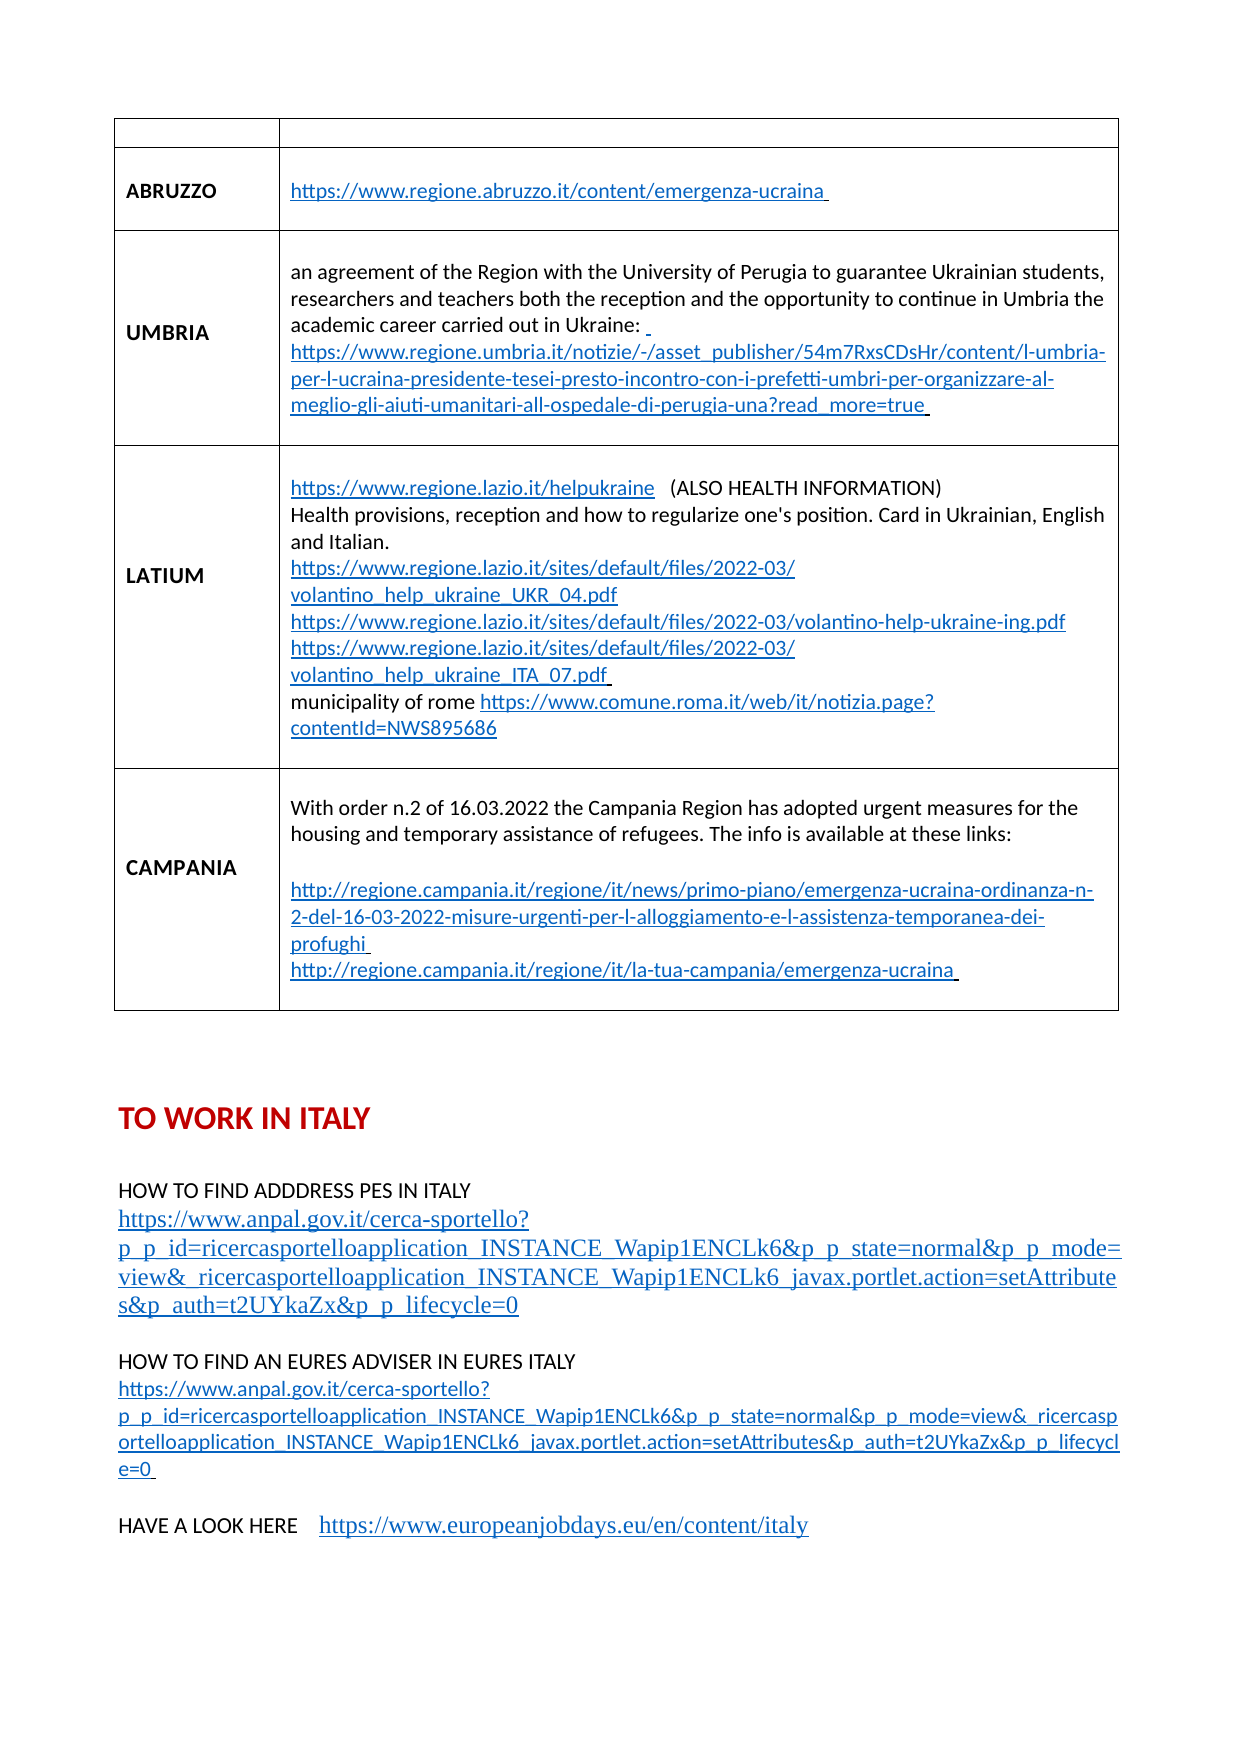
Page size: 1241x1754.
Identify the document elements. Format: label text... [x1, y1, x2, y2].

table_cell With order n.2 of 16.03.2022 the Campania Region has adopted urgent measures for the housing and temporary assistance of refugees. The info is available at these links: http://regione.campania.it/regione/it/news/primo-piano/emergenza-ucraina-ordinanza-n-2-del-16-03-2022-misure-urgenti-per-l-alloggiamento-e-l-assistenza-temporanea-dei-profughi http://regione.campania.it/regione/it/la-tua-campania/emergenza-ucraina [280, 769, 1118, 1010]
table_cell UMBRIA [115, 231, 279, 445]
text HOW TO FIND ADDDRESS PES IN ITALY https://www.anpal.gov.it/cerca-sportello?p_p_id=ricercasportelloapplication_INSTANCE_Wapip1ENCLk6&p_p_state=normal&p_p_mode= [118, 1176, 1122, 1258]
text view&_ricercasportelloapplication_INSTANCE_Wapip1ENCLk6_javax.portlet.action=setAttributes&p_auth=t2UYkaZx&p_p_lifecycle=0 [118, 1259, 1122, 1319]
table_cell [115, 119, 279, 147]
table_cell https://www.regione.lazio.it/helpukraine (ALSO HEALTH INFORMATION) Health provisions, reception and how to regularize one's position. Card in Ukrainian, English and Italian. https://www.regione.lazio.it/sites/default/files/2022-03/volantino_help_ukraine_UKR_04.pdf https://www.regione.lazio.it/sites/default/files/2022-03/volantino-help-ukraine-ing.pdf https://www.regione.lazio.it/sites/default/files/2022-03/volantino_help_ukraine_ITA_07.pdf municipality of rome https://www.comune.roma.it/web/it/notizia.page?contentId=NWS895686 [280, 446, 1118, 768]
table_cell LATIUM [115, 446, 279, 768]
text https://www.anpal.gov.it/cerca-sportello?p_p_id=ricercasportelloapplication_INSTANCE_Wapip1ENCLk6&p_p_state=normal&p_p_mode=view&_ricercasportelloapplication_INSTANCE_Wapip1ENCLk6_javax.portlet.action=setAttributes&p_auth=t2UYkaZx&p_p_lifecycle=0 [118, 1375, 1122, 1482]
table_cell https://www.regione.abruzzo.it/content/emergenza-ucraina [280, 148, 1118, 230]
table_cell [280, 119, 1118, 147]
table_cell an agreement of the Region with the University of Perugia to guarantee Ukrainian students, researchers and teachers both the reception and the opportunity to continue in Umbria the academic career carried out in Ukraine: https://www.regione.umbria.it/notizie/-/asset_publisher/54m7RxsCDsHr/content/l-umbria-per-l-ucraina-presidente-tesei-presto-incontro-con-i-prefetti-umbri-per-organizzare-al-meglio-gli-aiuti-umanitari-all-ospedale-di-perugia-una?read_more=true [280, 231, 1118, 445]
table_cell CAMPANIA [115, 769, 279, 1010]
text HAVE A LOOK HERE https://www.europeanjobdays.eu/en/content/italy [118, 1511, 1122, 1539]
text HOW TO FIND AN EURES ADVISER IN EURES ITALY [118, 1347, 1122, 1375]
table_cell ABRUZZO [115, 148, 279, 230]
text TO WORK IN ITALY [118, 1097, 1122, 1138]
